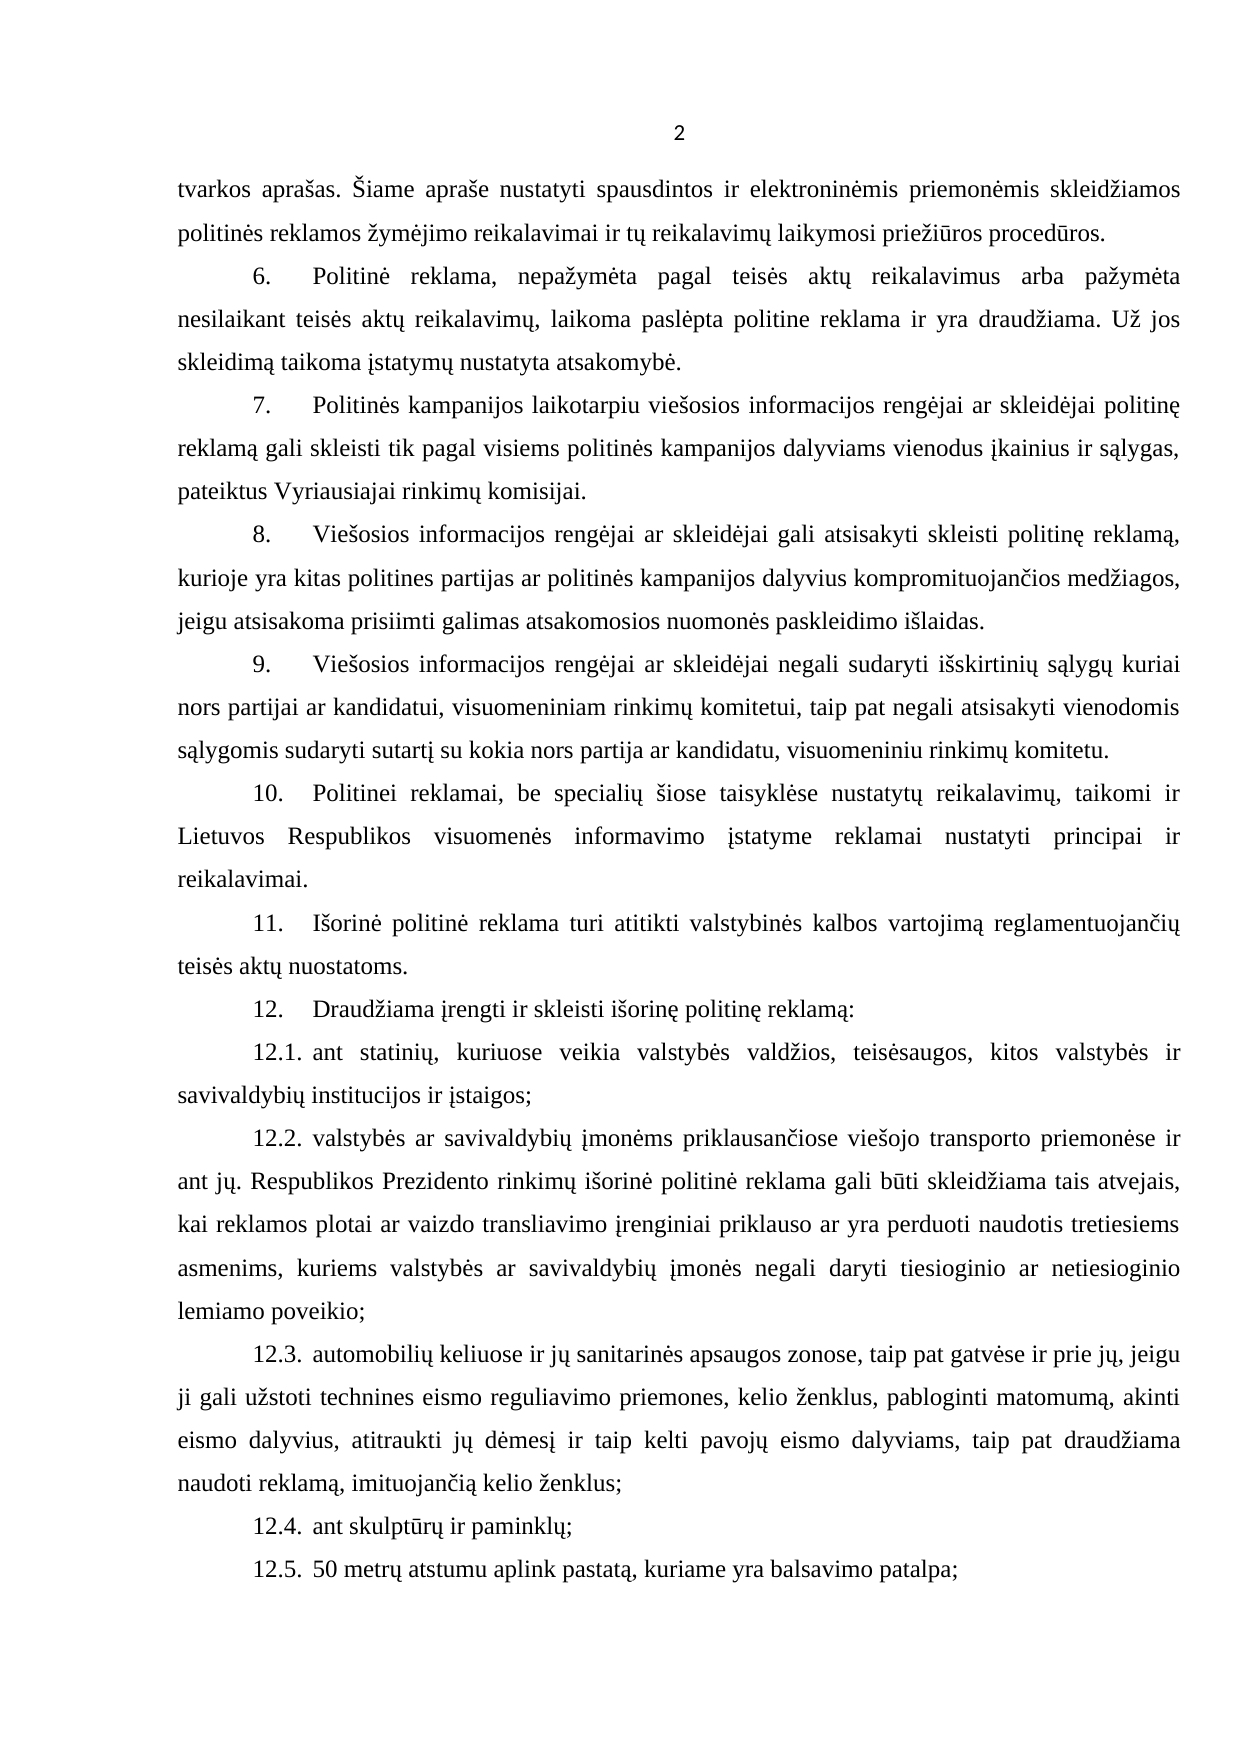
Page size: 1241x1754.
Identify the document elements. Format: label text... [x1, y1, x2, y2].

text 10. Politinei reklamai, be specialių šiose taisyklėse nustatytų reikalavimų, taikomi ir Lietuvos Respublikos visuomenės informavimo įstatyme reklamai nustatyti principai ir reikalavimai. [177, 778, 1181, 893]
text 7. Politinės kampanijos laikotarpiu viešosios informacijos rengėjai ar skleidėjai politinę reklamą gali skleisti tik pagal visiems politinės kampanijos dalyviams vienodus įkainius ir sąlygas, pateiktus Vyriausiajai rinkimų komisijai. [177, 390, 1181, 505]
text 12.1. ant statinių, kuriuose veikia valstybės valdžios, teisėsaugos, kitos valstybės ir savivaldybių institucijos ir įstaigos; [177, 1037, 1181, 1109]
text 8. Viešosios informacijos rengėjai ar skleidėjai gali atsisakyti skleisti politinę reklamą, kurioje yra kitas politines partijas ar politinės kampanijos dalyvius kompromituojančios medžiagos, jeigu atsisakoma prisiimti galimas atsakomosios nuomonės paskleidimo išlaidas. [177, 519, 1181, 634]
text 12.3. automobilių keliuose ir jų sanitarinės apsaugos zonose, taip pat gatvėse ir prie jų, jeigu ji gali užstoti technines eismo reguliavimo priemones, kelio ženklus, pabloginti matomumą, akinti eismo dalyvius, atitraukti jų dėmesį ir taip kelti pavojų eismo dalyviams, taip pat draudžiama naudoti reklamą, imituojančią kelio ženklus; [177, 1339, 1181, 1497]
text 9. Viešosios informacijos rengėjai ar skleidėjai negali sudaryti išskirtinių sąlygų kuriai nors partijai ar kandidatui, visuomeniniam rinkimų komitetui, taip pat negali atsisakyti vienodomis sąlygomis sudaryti sutartį su kokia nors partija ar kandidatu, visuomeniniu rinkimų komitetu. [177, 649, 1181, 764]
text 11. Išorinė politinė reklama turi atitikti valstybinės kalbos vartojimą reglamentuojančių teisės aktų nuostatoms. [177, 908, 1181, 979]
text 12.2. valstybės ar savivaldybių įmonėms priklausančiose viešojo transporto priemonėse ir ant jų. Respublikos Prezidento rinkimų išorinė politinė reklama gali būti skleidžiama tais atvejais, kai reklamos plotai ar vaizdo transliavimo įrenginiai priklauso ar yra perduoti naudotis tretiesiems asmenims, kuriems valstybės ar savivaldybių įmonės negali daryti tiesioginio ar netiesioginio lemiamo poveikio; [177, 1123, 1181, 1324]
text 12.5. 50 metrų atstumu aplink pastatą, kuriame yra balsavimo patalpa; [177, 1554, 1181, 1583]
text 12.4. ant skulptūrų ir paminklų; [177, 1511, 1181, 1540]
text 12. Draudžiama įrengti ir skleisti išorinę politinę reklamą: [177, 994, 1181, 1023]
text tvarkos aprašas. Šiame apraše nustatyti spausdintos ir elektroninėmis priemonėmis skleidžiamos politinės reklamos žymėjimo reikalavimai ir tų reikalavimų laikymosi priežiūros procedūros. [177, 174, 1181, 246]
text 6. Politinė reklama, nepažymėta pagal teisės aktų reikalavimus arba pažymėta nesilaikant teisės aktų reikalavimų, laikoma paslėpta politine reklama ir yra draudžiama. Už jos skleidimą taikoma įstatymų nustatyta atsakomybė. [177, 261, 1181, 376]
